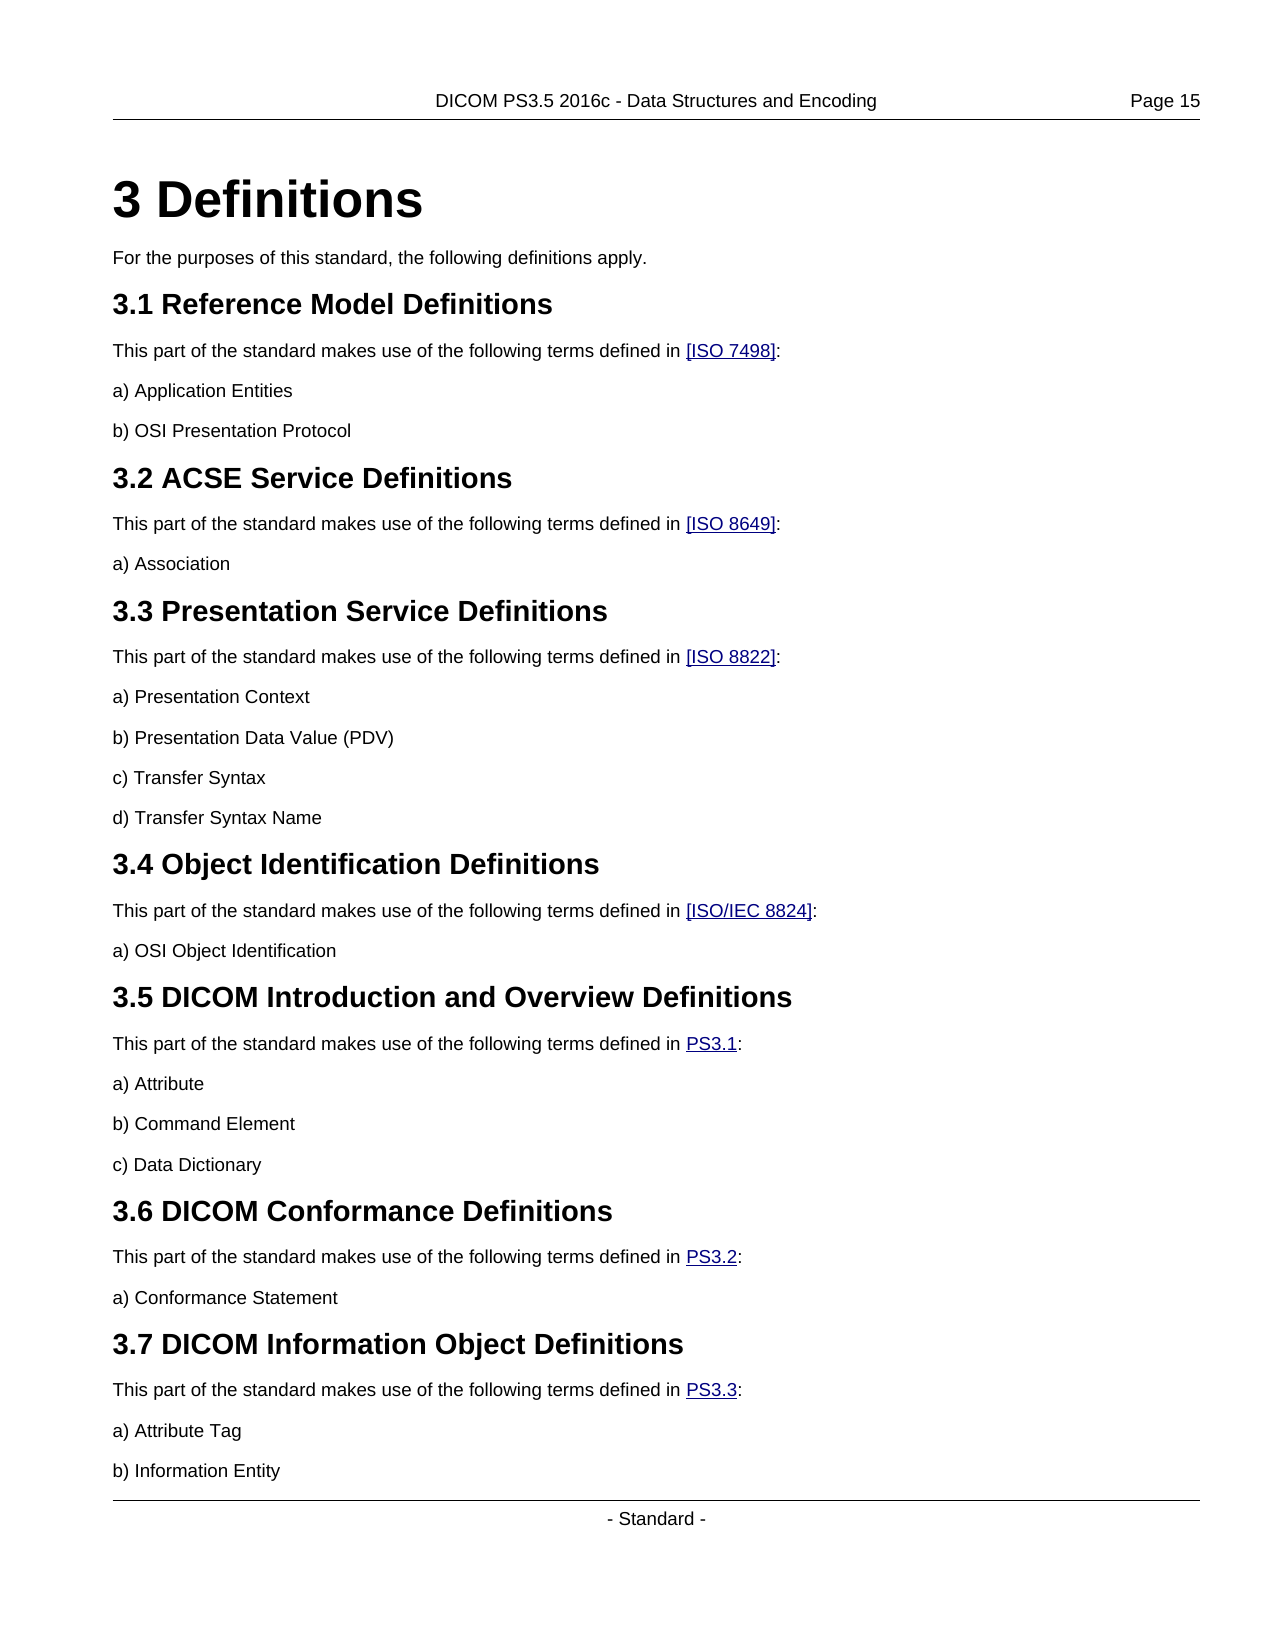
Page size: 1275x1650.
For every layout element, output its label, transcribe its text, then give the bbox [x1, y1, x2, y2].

text a) Presentation Context [112, 686, 1200, 708]
text This part of the standard makes use of the following terms defined in PS3.3: [112, 1379, 1200, 1401]
text a) OSI Object Identification [112, 940, 1200, 962]
text 3.2 ACSE Service Definitions [112, 461, 1200, 494]
text a) Attribute Tag [112, 1419, 1200, 1441]
text a) Association [112, 553, 1200, 575]
text This part of the standard makes use of the following terms defined in [ISO 8649]: [112, 513, 1200, 534]
text For the purposes of this standard, the following definitions apply. [112, 247, 1200, 269]
text This part of the standard makes use of the following terms defined in [ISO/IEC 8824]: [112, 900, 1200, 921]
text 3.5 DICOM Introduction and Overview Definitions [112, 980, 1200, 1014]
text c) Data Dictionary [112, 1153, 1200, 1175]
text c) Transfer Syntax [112, 767, 1200, 788]
text 3.4 Object Identification Definitions [112, 847, 1200, 881]
text 3.3 Presentation Service Definitions [112, 593, 1200, 627]
text d) Transfer Syntax Name [112, 807, 1200, 829]
text 3.7 DICOM Information Object Definitions [112, 1327, 1200, 1360]
text b) Presentation Data Value (PDV) [112, 726, 1200, 748]
text b) OSI Presentation Protocol [112, 420, 1200, 442]
text This part of the standard makes use of the following terms defined in [ISO 8822]: [112, 646, 1200, 667]
text a) Application Entities [112, 380, 1200, 402]
text b) Command Element [112, 1113, 1200, 1135]
text a) Attribute [112, 1073, 1200, 1094]
text This part of the standard makes use of the following terms defined in [ISO 7498]: [112, 340, 1200, 361]
text 3 Definitions [112, 169, 1200, 228]
text 3.6 DICOM Conformance Definitions [112, 1194, 1200, 1227]
text b) Information Entity [112, 1460, 1200, 1481]
text This part of the standard makes use of the following terms defined in PS3.1: [112, 1033, 1200, 1054]
text a) Conformance Statement [112, 1286, 1200, 1308]
text 3.1 Reference Model Definitions [112, 287, 1200, 321]
text This part of the standard makes use of the following terms defined in PS3.2: [112, 1246, 1200, 1268]
